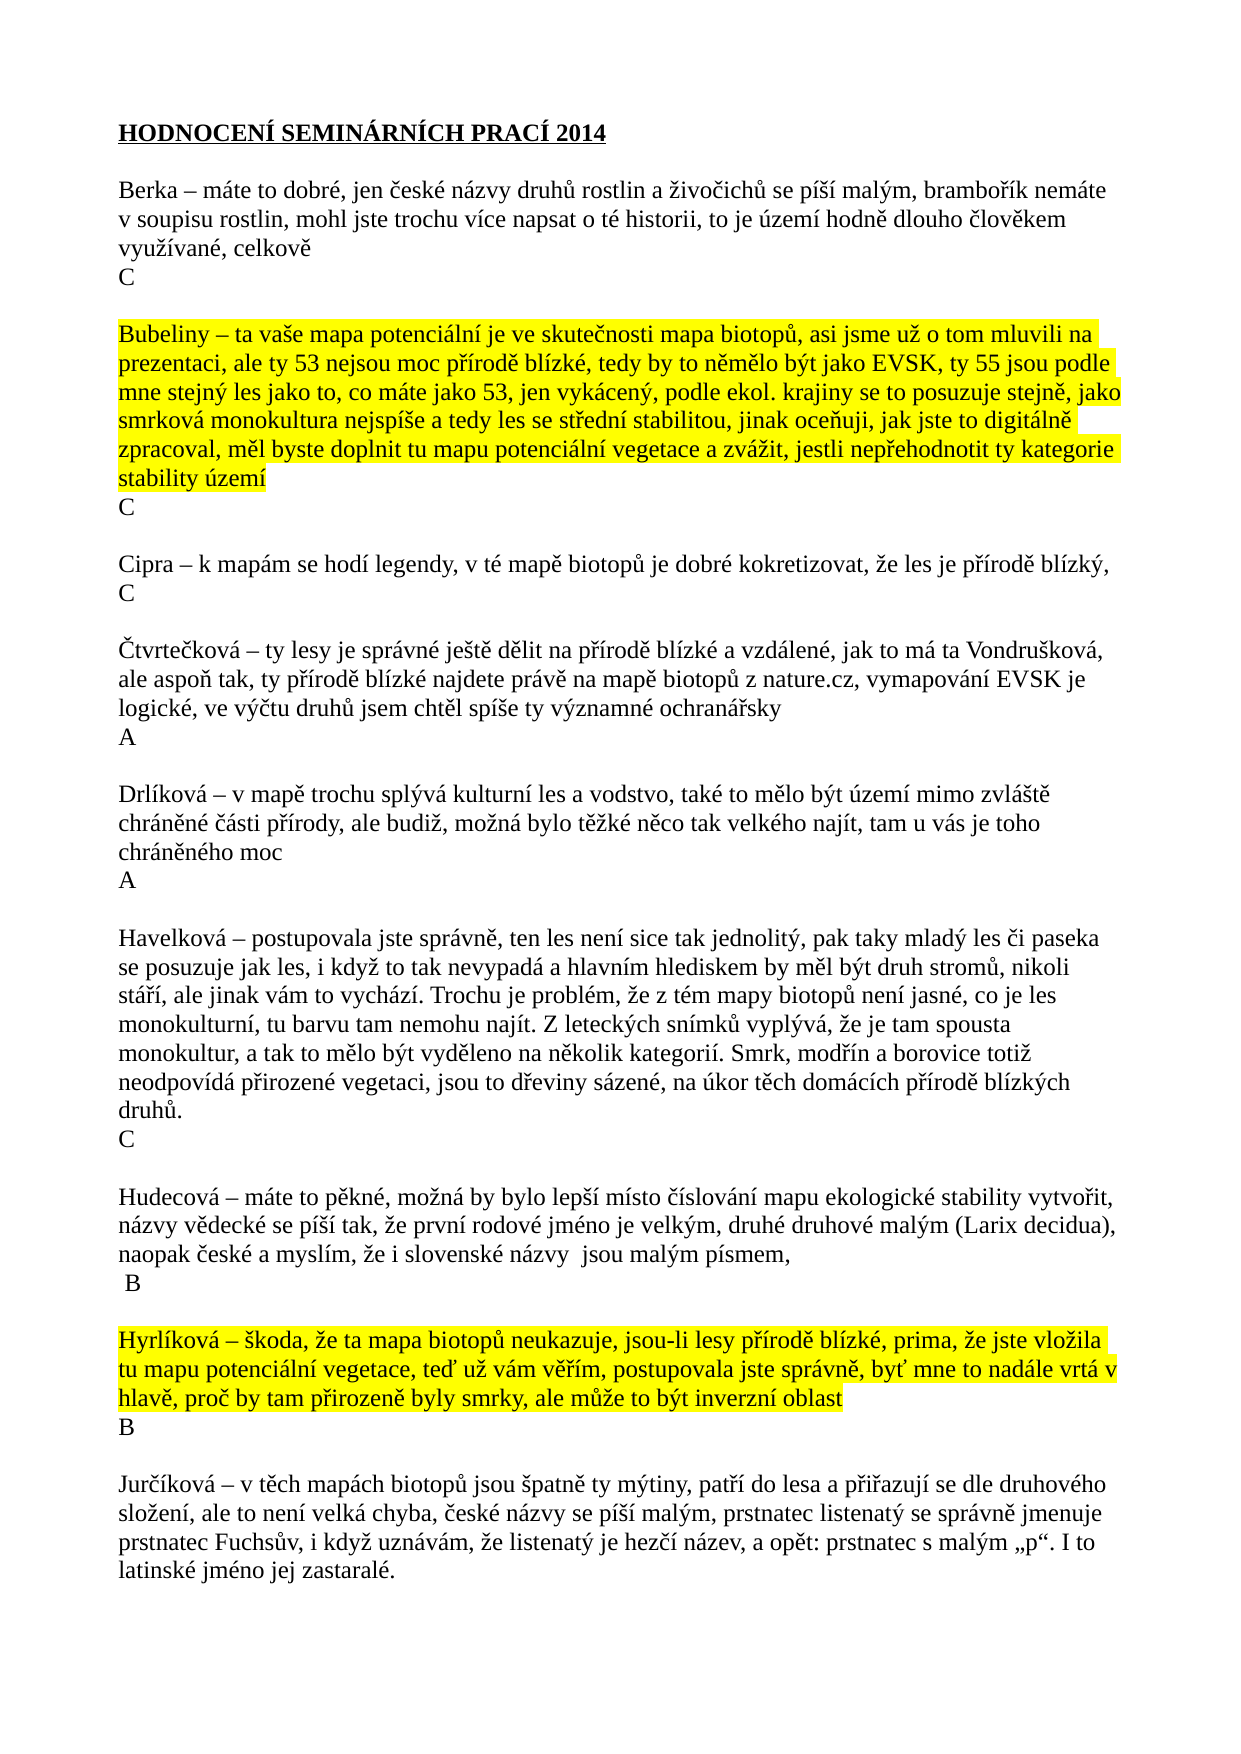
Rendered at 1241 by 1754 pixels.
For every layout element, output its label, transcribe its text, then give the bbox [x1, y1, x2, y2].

text Čtvrtečková – ty lesy je správné ještě dělit na přírodě blízké a vzdálené, jak to má ta Vondrušková, ale aspoň tak, ty přírodě blízké najdete právě na mapě biotopů z nature.cz, vymapování EVSK je logické, ve výčtu druhů jsem chtěl spíše ty významné ochranářsky [118, 636, 1122, 722]
text Hudecová – máte to pěkné, možná by bylo lepší místo číslování mapu ekologické stability vytvořit, názvy vědecké se píší tak, že první rodové jméno je velkým, druhé druhové malým (Larix decidua), naopak české a myslím, že i slovenské názvy jsou malým písmem, [118, 1182, 1122, 1268]
text C [118, 492, 1122, 521]
text A [118, 866, 1122, 894]
text A [118, 722, 1122, 751]
text C [118, 578, 1122, 607]
text Hyrlíková – škoda, že ta mapa biotopů neukazuje, jsou-li lesy přírodě blízké, prima, že jste vložila tu mapu potenciální vegetace, teď už vám věřím, postupovala jste správně, byť mne to nadále vrtá v hlavě, proč by tam přirozeně byly smrky, ale může to být inverzní oblast [118, 1326, 1122, 1412]
text Jurčíková – v těch mapách biotopů jsou špatně ty mýtiny, patří do lesa a přiřazují se dle druhového složení, ale to není velká chyba, české názvy se píší malým, prstnatec listenatý se správně jmenuje prstnatec Fuchsův, i když uznávám, že listenatý je hezčí název, a opět: prstnatec s malým „p“. I to latinské jméno jej zastaralé. [118, 1469, 1122, 1584]
text Cipra – k mapám se hodí legendy, v té mapě biotopů je dobré kokretizovat, že les je přírodě blízký, [118, 549, 1122, 578]
text B [118, 1412, 1122, 1441]
text C [118, 1124, 1122, 1153]
text Berka – máte to dobré, jen české názvy druhů rostlin a živočichů se píší malým, brambořík nemáte v soupisu rostlin, mohl jste trochu více napsat o té historii, to je území hodně dlouho člověkem využívané, celkově [118, 176, 1122, 262]
text Havelková – postupovala jste správně, ten les není sice tak jednolitý, pak taky mladý les či paseka se posuzuje jak les, i když to tak nevypadá a hlavním hlediskem by měl být druh stromů, nikoli stáří, ale jinak vám to vychází. Trochu je problém, že z tém mapy biotopů není jasné, co je les monokulturní, tu barvu tam nemohu najít. Z leteckých snímků vyplývá, že je tam spousta monokultur, a tak to mělo být vyděleno na několik kategorií. Smrk, modřín a borovice totiž neodpovídá přirozené vegetaci, jsou to dřeviny sázené, na úkor těch domácích přírodě blízkých druhů. [118, 923, 1122, 1124]
text Bubeliny – ta vaše mapa potenciální je ve skutečnosti mapa biotopů, asi jsme už o tom mluvili na prezentaci, ale ty 53 nejsou moc přírodě blízké, tedy by to němělo být jako EVSK, ty 55 jsou podle mne stejný les jako to, co máte jako 53, jen vykácený, podle ekol. krajiny se to posuzuje stejně, jako smrková monokultura nejspíše a tedy les se střední stabilitou, jinak oceňuji, jak jste to digitálně zpracoval, měl byste doplnit tu mapu potenciální vegetace a zvážit, jestli nepřehodnotit ty kategorie stability území [118, 319, 1122, 492]
text HODNOCENÍ SEMINÁRNÍCH PRACÍ 2014 [118, 118, 1122, 147]
text C [118, 262, 1122, 291]
text B [118, 1268, 1122, 1297]
text Drlíková – v mapě trochu splývá kulturní les a vodstvo, také to mělo být území mimo zvláště chráněné části přírody, ale budiž, možná bylo těžké něco tak velkého najít, tam u vás je toho chráněného moc [118, 779, 1122, 866]
